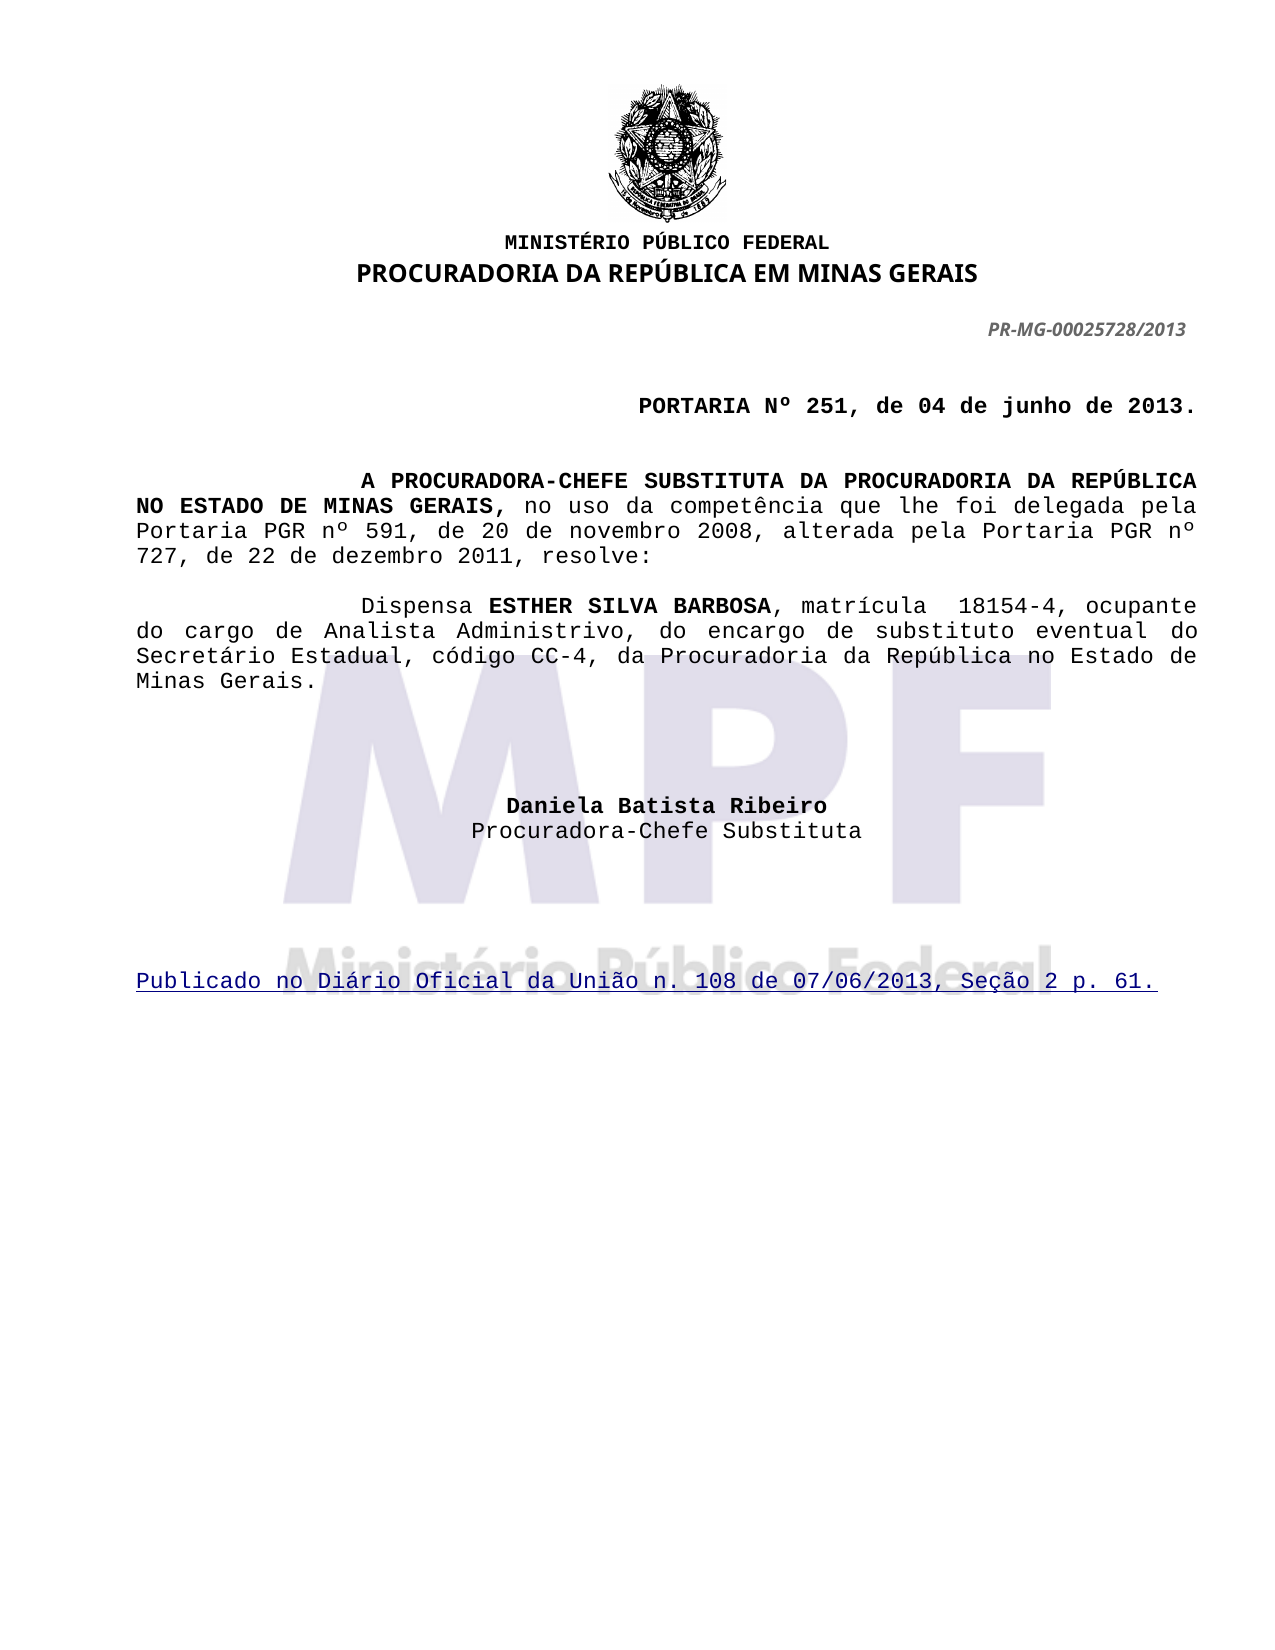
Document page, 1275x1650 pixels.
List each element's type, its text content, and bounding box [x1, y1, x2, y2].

picture [283, 844, 1051, 969]
text Procuradora-Chefe Substituta [136, 819, 1198, 844]
text A PROCURADORA-CHEFE SUBSTITUTA DA PROCURADORIA DA REPÚBLICA NO ESTADO DE MINAS GERAIS, no uso da competência que lhe foi delegada pela Portaria PGR nº 591, de 20 de novembro 2008, alterada pela Portaria PGR nº 727, de 22 de dezembro 2011, resolve: [136, 469, 1198, 569]
text Dispensa ESTHER SILVA BARBOSA, matrícula 18154-4, ocupante do cargo de Analista Administrivo, do encargo de substituto eventual do Secretário Estadual, código CC-4, da Procuradoria da República no Estado de Minas Gerais. [136, 594, 1198, 694]
picture [608, 84, 727, 223]
picture [283, 694, 1051, 794]
text PR-MG-00025728/2013 [136, 316, 1198, 342]
text PORTARIA Nº 251, de 04 de junho de 2013. [511, 394, 1198, 419]
text Daniela Batista Ribeiro [136, 794, 1198, 819]
text Publicado no Diário Oficial da União n. 108 de 07/06/2013, Seção 2 p. 61. [136, 969, 1198, 994]
